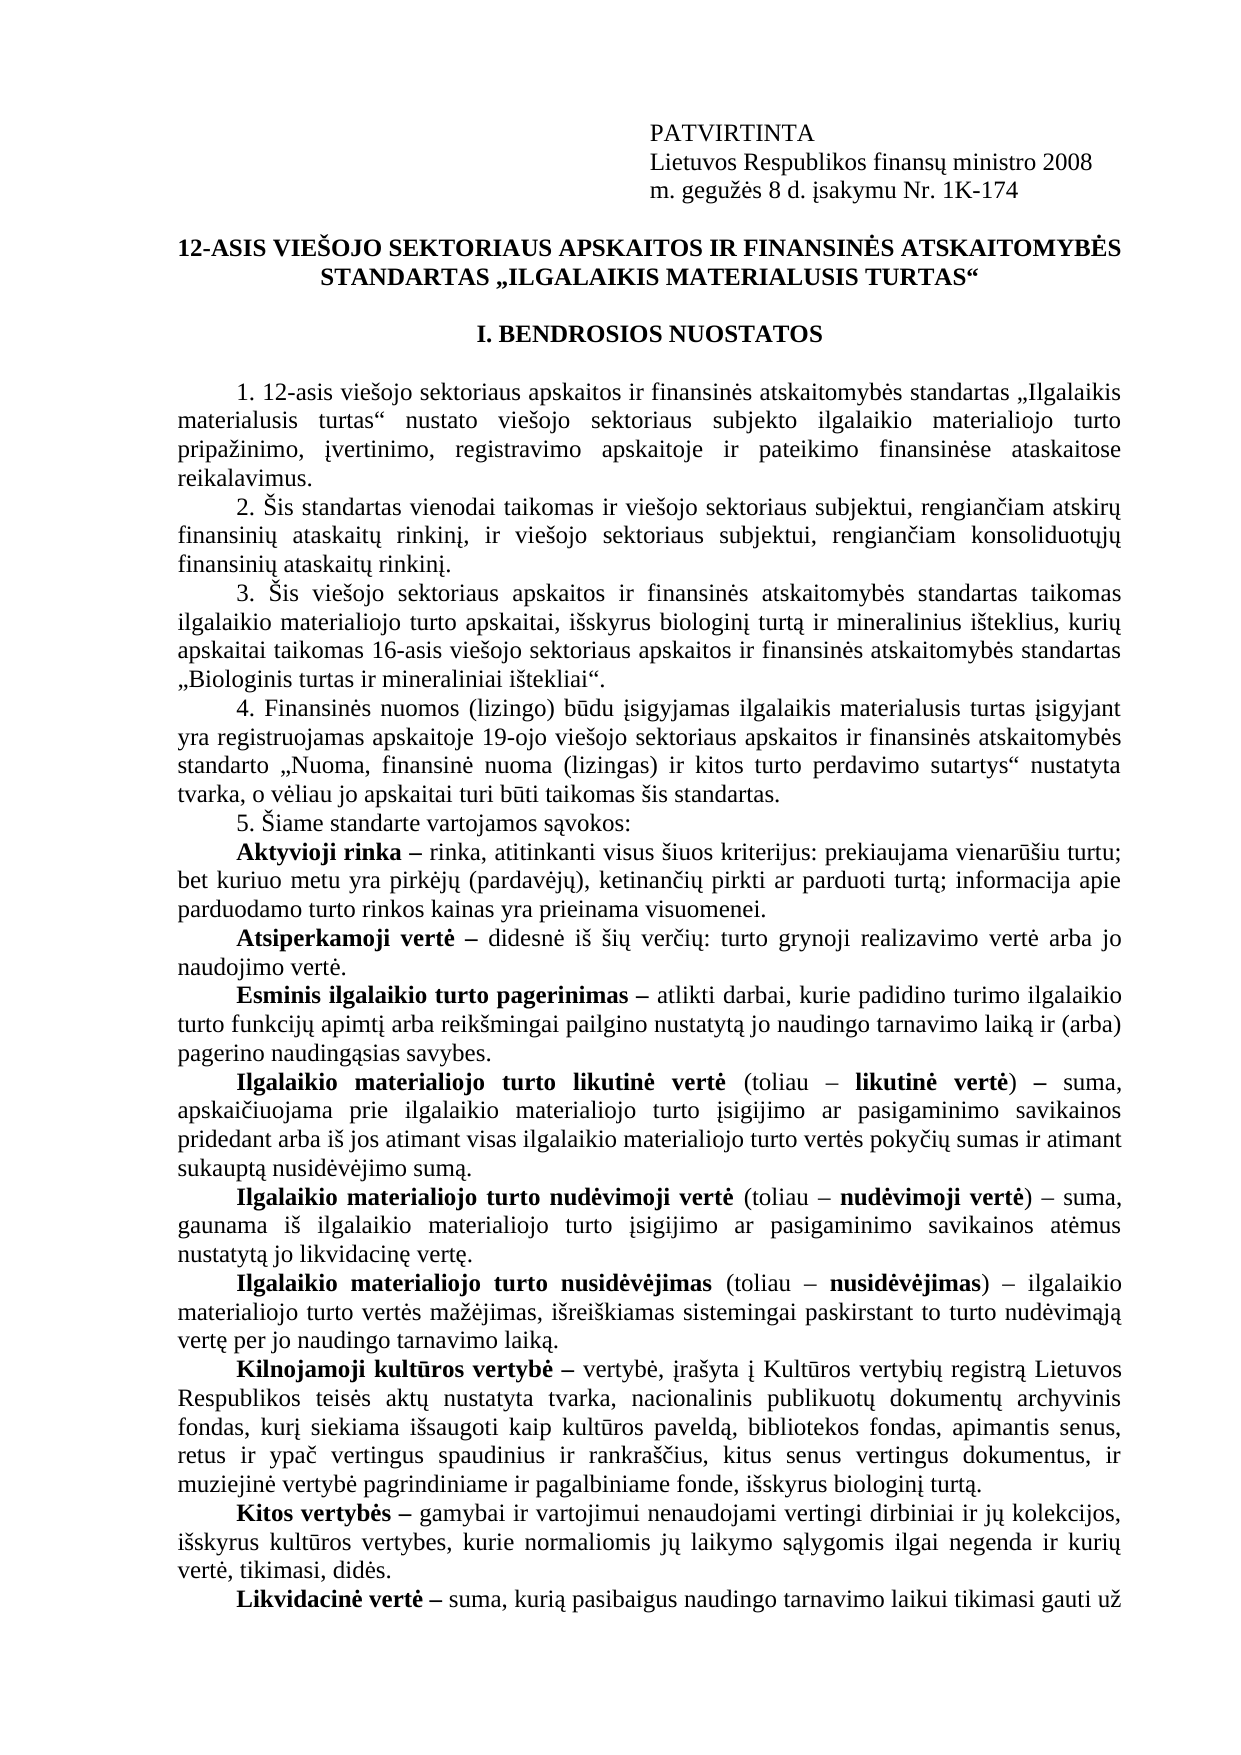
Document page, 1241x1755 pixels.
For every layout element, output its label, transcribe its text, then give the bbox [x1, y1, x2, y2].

text PATVIRTINTA [649, 118, 1122, 147]
text 12-ASIS VIEŠOJO SEKTORIAUS APSKAITOS IR FINANSINĖS ATSKAITOMYBĖS STANDARTAS „ILGALAIKIS MATERIALUSIS TURTAS“ [177, 233, 1122, 291]
text Ilgalaikio materialiojo turto nusidėvėjimas (toliau – nusidėvėjimas) – ilgalaikio materialiojo turto vertės mažėjimas, išreiškiamas sistemingai paskirstant to turto nudėvimąją vertę per jo naudingo tarnavimo laiką. [177, 1268, 1122, 1354]
text Lietuvos Respublikos finansų ministro 2008 m. gegužės 8 d. įsakymu Nr. 1K-174 [649, 147, 1122, 204]
text Likvidacinė vertė – suma, kurią pasibaigus naudingo tarnavimo laikui tikimasi gauti už [177, 1584, 1122, 1613]
text Kitos vertybės – gamybai ir vartojimui nenaudojami vertingi dirbiniai ir jų kolekcijos, išskyrus kultūros vertybes, kurie normaliomis jų laikymo sąlygomis ilgai negenda ir kurių vertė, tikimasi, didės. [177, 1498, 1122, 1584]
text Ilgalaikio materialiojo turto nudėvimoji vertė (toliau – nudėvimoji vertė) – suma, gaunama iš ilgalaikio materialiojo turto įsigijimo ar pasigaminimo savikainos atėmus nustatytą jo likvidacinę vertę. [177, 1182, 1122, 1268]
text 5. Šiame standarte vartojamos sąvokos: [177, 808, 1122, 837]
text Esminis ilgalaikio turto pagerinimas – atlikti darbai, kurie padidino turimo ilgalaikio turto funkcijų apimtį arba reikšmingai pailgino nustatytą jo naudingo tarnavimo laiką ir (arba) pagerino naudingąsias savybes. [177, 981, 1122, 1067]
text 4. Finansinės nuomos (lizingo) būdu įsigyjamas ilgalaikis materialusis turtas įsigyjant yra registruojamas apskaitoje 19-ojo viešojo sektoriaus apskaitos ir finansinės atskaitomybės standarto „Nuoma, finansinė nuoma (lizingas) ir kitos turto perdavimo sutartys“ nustatyta tvarka, o vėliau jo apskaitai turi būti taikomas šis standartas. [177, 693, 1122, 808]
text Ilgalaikio materialiojo turto likutinė vertė (toliau – likutinė vertė) – suma, apskaičiuojama prie ilgalaikio materialiojo turto įsigijimo ar pasigaminimo savikainos pridedant arba iš jos atimant visas ilgalaikio materialiojo turto vertės pokyčių sumas ir atimant sukauptą nusidėvėjimo sumą. [177, 1067, 1122, 1182]
text Atsiperkamoji vertė – didesnė iš šių verčių: turto grynoji realizavimo vertė arba jo naudojimo vertė. [177, 923, 1122, 981]
text 2. Šis standartas vienodai taikomas ir viešojo sektoriaus subjektui, rengiančiam atskirų finansinių ataskaitų rinkinį, ir viešojo sektoriaus subjektui, rengiančiam konsoliduotųjų finansinių ataskaitų rinkinį. [177, 492, 1122, 578]
text Aktyvioji rinka – rinka, atitinkanti visus šiuos kriterijus: prekiaujama vienarūšiu turtu; bet kuriuo metu yra pirkėjų (pardavėjų), ketinančių pirkti ar parduoti turtą; informacija apie parduodamo turto rinkos kainas yra prieinama visuomenei. [177, 837, 1122, 923]
text 3. Šis viešojo sektoriaus apskaitos ir finansinės atskaitomybės standartas taikomas ilgalaikio materialiojo turto apskaitai, išskyrus biologinį turtą ir mineralinius išteklius, kurių apskaitai taikomas 16-asis viešojo sektoriaus apskaitos ir finansinės atskaitomybės standartas „Biologinis turtas ir mineraliniai ištekliai“. [177, 578, 1122, 693]
text I. BENDROSIOS NUOSTATOS [177, 319, 1122, 348]
text 1. 12-asis viešojo sektoriaus apskaitos ir finansinės atskaitomybės standartas „Ilgalaikis materialusis turtas“ nustato viešojo sektoriaus subjekto ilgalaikio materialiojo turto pripažinimo, įvertinimo, registravimo apskaitoje ir pateikimo finansinėse ataskaitose reikalavimus. [177, 377, 1122, 492]
text Kilnojamoji kultūros vertybė – vertybė, įrašyta į Kultūros vertybių registrą Lietuvos Respublikos teisės aktų nustatyta tvarka, nacionalinis publikuotų dokumentų archyvinis fondas, kurį siekiama išsaugoti kaip kultūros paveldą, bibliotekos fondas, apimantis senus, retus ir ypač vertingus spaudinius ir rankraščius, kitus senus vertingus dokumentus, ir muziejinė vertybė pagrindiniame ir pagalbiniame fonde, išskyrus biologinį turtą. [177, 1354, 1122, 1498]
